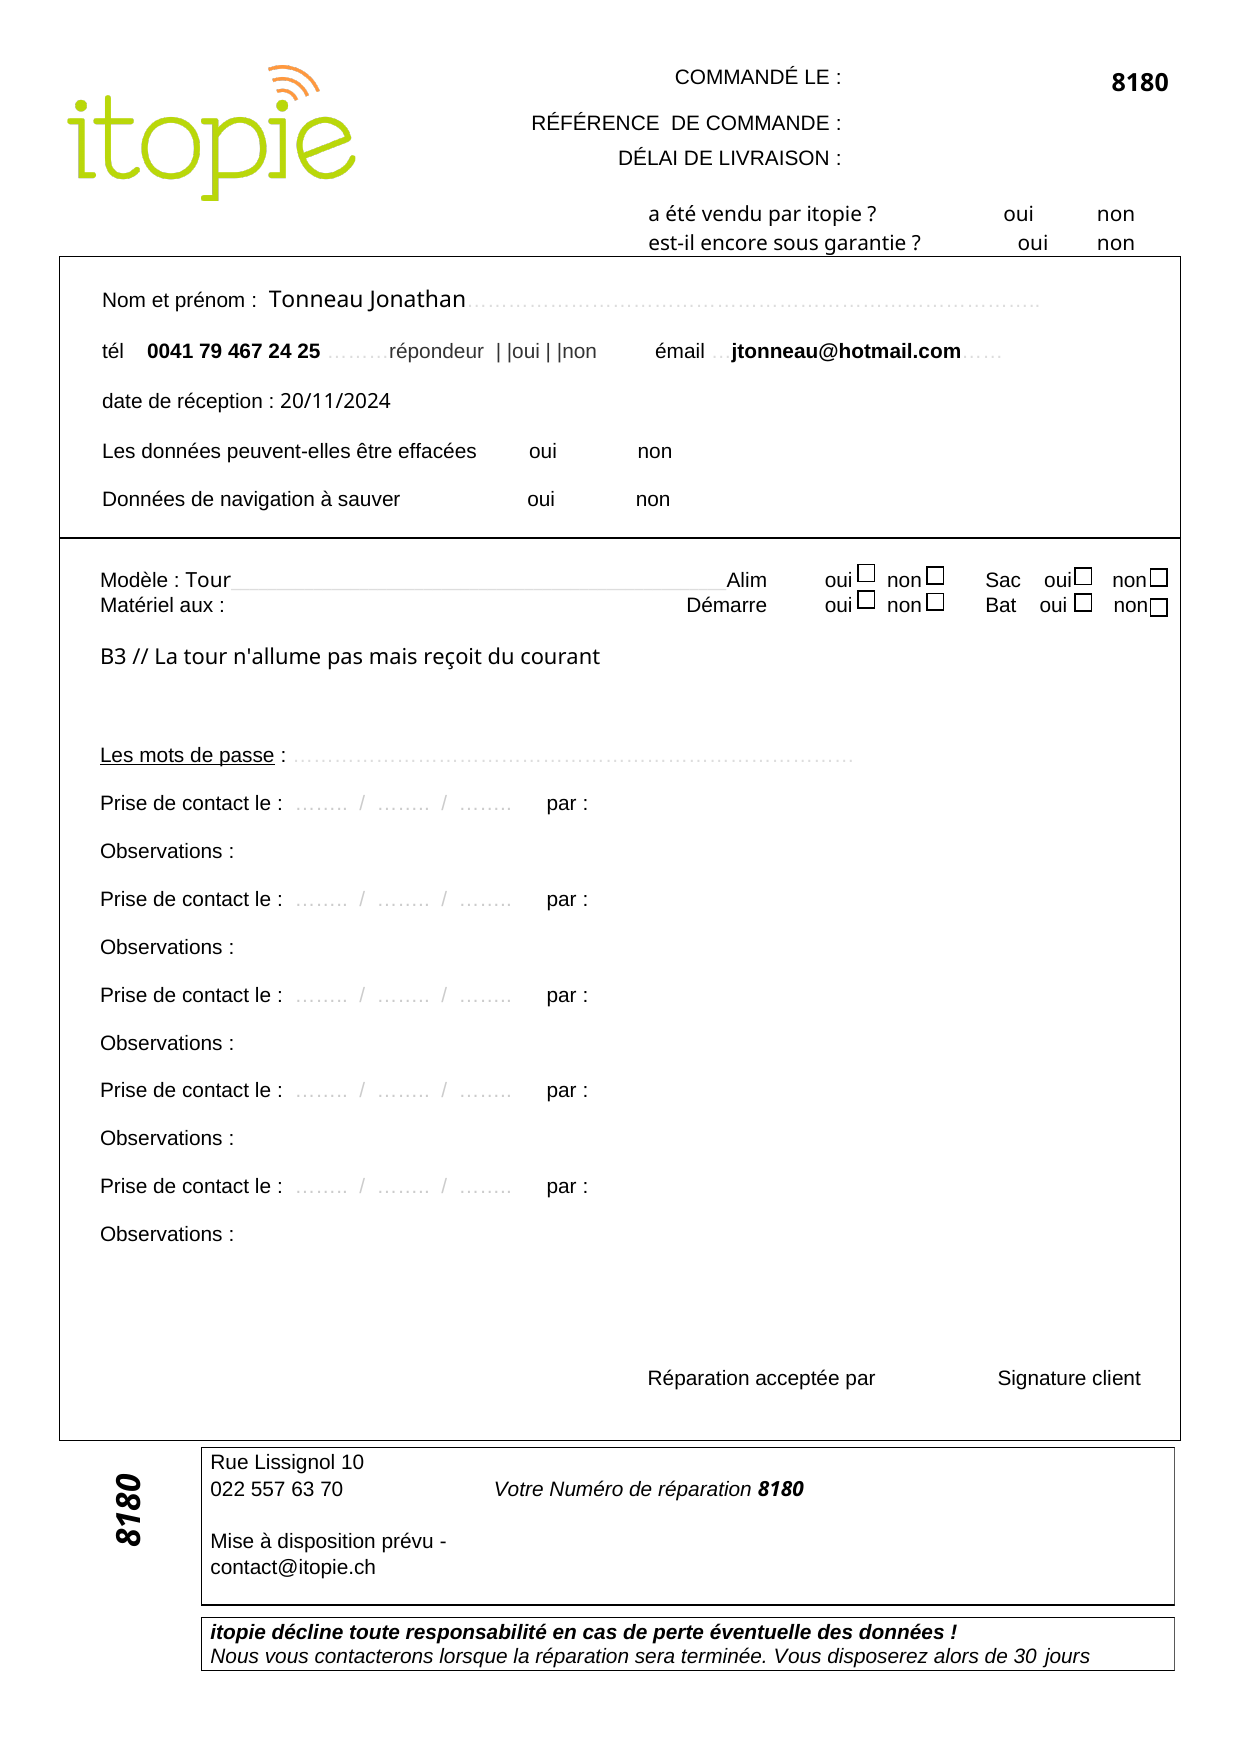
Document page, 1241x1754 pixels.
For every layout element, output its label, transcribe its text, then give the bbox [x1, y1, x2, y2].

text Modèle : Tour Alim oui non Sac oui non [879, 562, 925, 590]
text Réparation acceptée par Signature client [60, 1363, 1180, 1390]
text a été vendu par itopie ? oui non [59, 199, 1181, 228]
text date de réception : 20/11/2024 [60, 383, 1180, 415]
table_cell [847, 105, 1180, 140]
text est-il encore sous garantie ? oui non [59, 228, 1181, 256]
text Observations : [60, 1123, 1180, 1150]
text Observations : [60, 931, 1180, 958]
text Matériel aux : Démarre oui non Bat oui non [60, 590, 1180, 617]
text Les mots de passe : ……………………………………………………………………… [60, 740, 1180, 767]
text Observations : [60, 1027, 1180, 1054]
table_header Rue Lissignol 10 022 557 63 70 Votre Numéro de réparation 8180 Mise à disposition prévu - contact@itopie.ch [195, 1441, 1180, 1611]
table_cell itopie décline toute responsabilité en cas de perte éventuelle des données ! Nous vous contacterons lorsque la réparation sera terminée. Vous disposerez alors de 30 jours [195, 1611, 1180, 1677]
text Nom et prénom : Tonneau Jonathan……………………………………………………………………….. [60, 280, 1180, 314]
table_cell [847, 140, 1180, 175]
table_header 8180 [59, 1441, 195, 1677]
text Prise de contact le : …….. / …….. / …….. par : [60, 1171, 1180, 1198]
text Données de navigation à sauver oui non [60, 484, 1180, 511]
text Prise de contact le : …….. / …….. / …….. par : [60, 883, 1180, 911]
table_cell DÉLAI DE LIVRAISON : [490, 140, 847, 175]
text Observations : [60, 836, 1180, 863]
text Observations : [60, 1219, 1180, 1246]
text Les données peuvent-elles être effacées oui non [60, 436, 1180, 463]
table_header 8180 [847, 59, 1180, 104]
picture [67, 65, 356, 201]
table_header COMMANDÉ LE : [490, 59, 847, 104]
text Modèle : Tour Alim oui non Sac oui non [60, 562, 856, 590]
table_cell RÉFÉRENCE DE COMMANDE : [490, 105, 847, 140]
text tél 0041 79 467 24 25 ………répondeur | |oui | |non émail …jtonneau@hotmail.com…… [60, 335, 1180, 362]
text Prise de contact le : …….. / …….. / …….. par : [60, 1075, 1180, 1102]
text Prise de contact le : …….. / …….. / …….. par : [60, 788, 1180, 815]
text B3 // La tour n'allume pas mais reçoit du courant [60, 638, 1180, 671]
text Prise de contact le : …….. / …….. / …….. par : [60, 979, 1180, 1006]
text Modèle : Tour Alim oui non Sac oui non [948, 562, 1180, 590]
